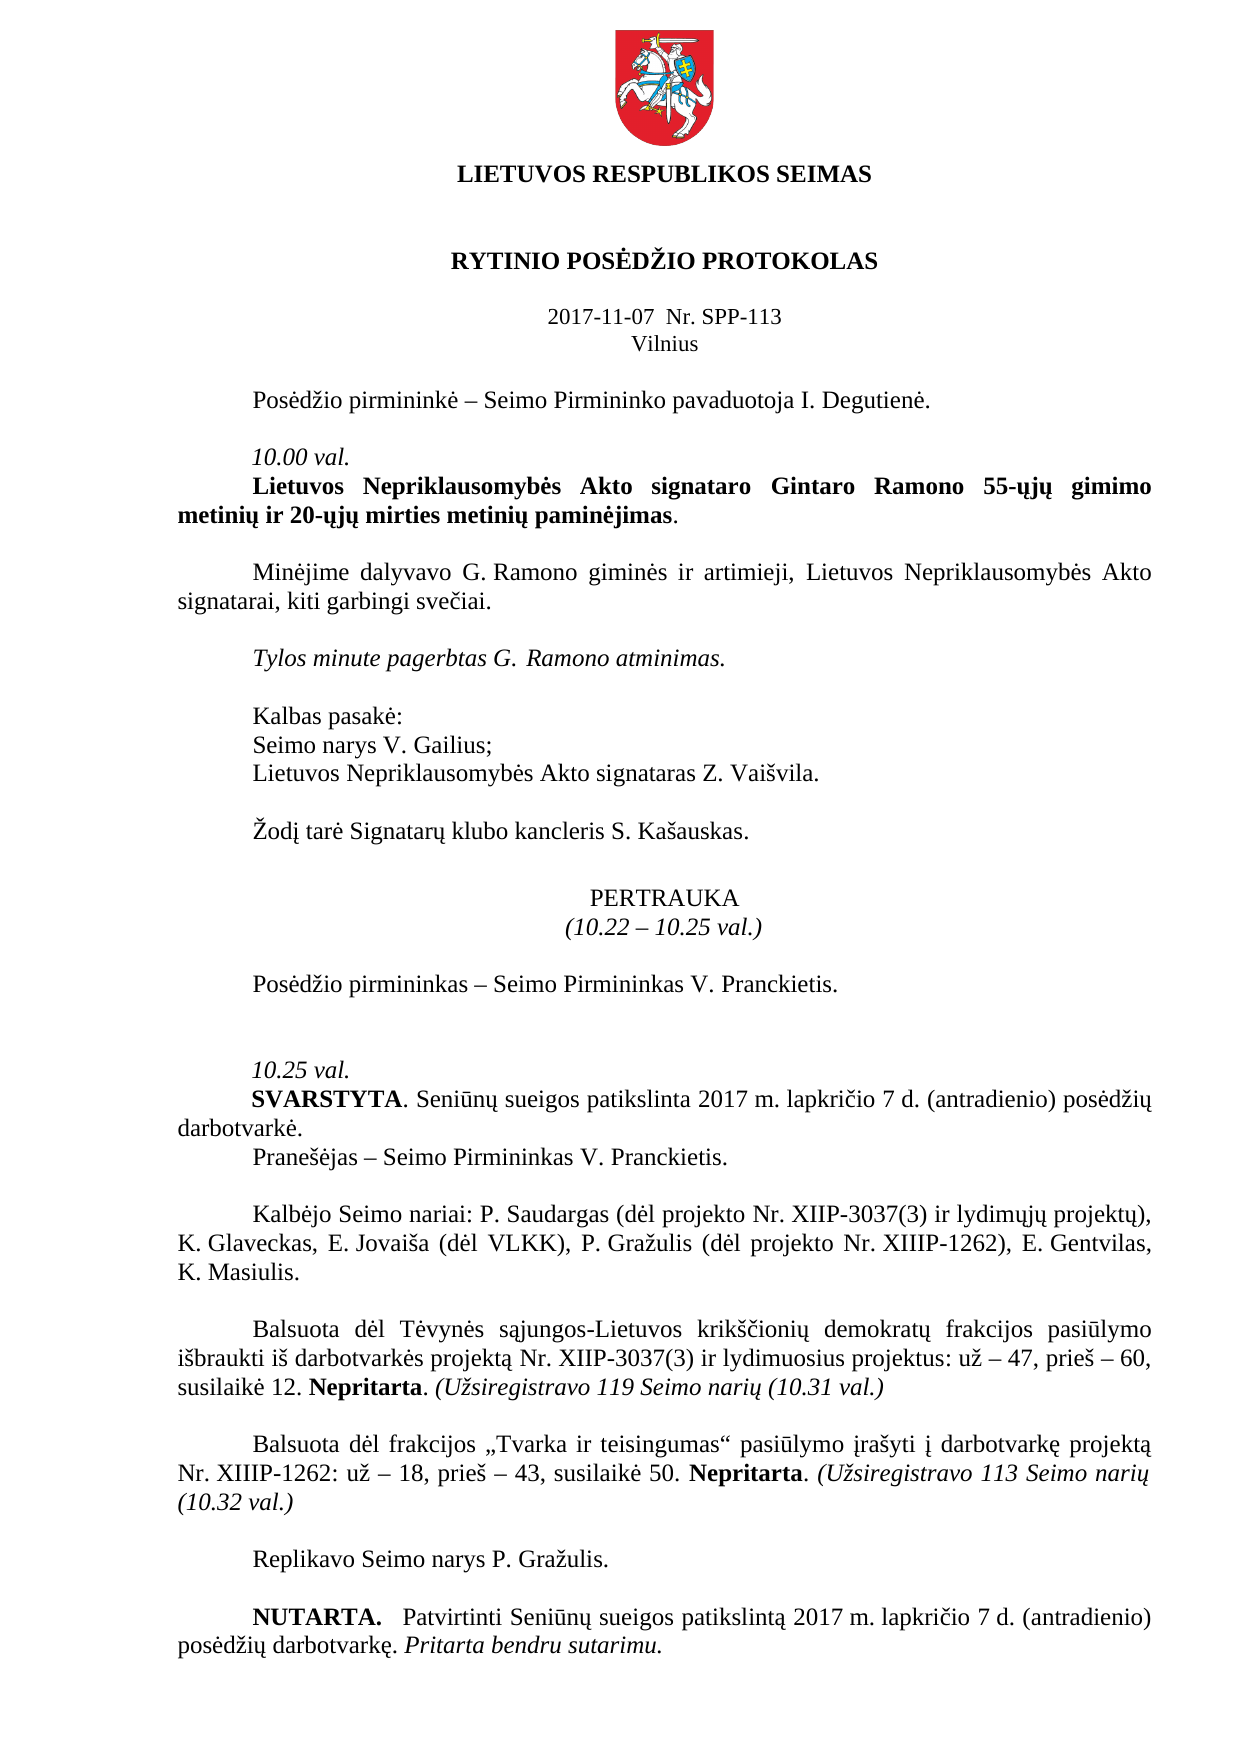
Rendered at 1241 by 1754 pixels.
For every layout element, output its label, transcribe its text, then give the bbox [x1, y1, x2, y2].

text SVARSTYTA. Seniūnų sueigos patikslinta 2017 m. lapkričio 7 d. (antradienio) posėdžių darbotvarkė. [177, 1084, 1152, 1142]
text Vilnius [177, 329, 1152, 356]
text NUTARTA. Patvirtinti Seniūnų sueigos patikslintą 2017 m. lapkričio 7 d. (antradienio) posėdžių darbotvarkę. Pritarta bendru sutarimu. [177, 1602, 1152, 1659]
text Lietuvos Respublikos Seimas [177, 159, 1152, 188]
text 10.25 val. [177, 1056, 1152, 1084]
text Minėjime dalyvavo G. Ramono giminės ir artimieji, Lietuvos Nepriklausomybės Akto signatarai, kiti garbingi svečiai. [177, 557, 1152, 615]
text RYTINIO POSĖDŽIO PROTOKOLAS [177, 246, 1152, 274]
text Lietuvos Nepriklausomybės Akto signataras Z. Vaišvila. [177, 758, 1152, 787]
text Žodį tarė Signatarų klubo kancleris S. Kašauskas. [177, 816, 1152, 845]
text Posėdžio pirmininkė – Seimo Pirmininko pavaduotoja I. Degutienė. [177, 385, 1152, 413]
text 2017-11-07 Nr. SPP-113 [177, 303, 1152, 329]
text PERTRAUKA [177, 883, 1152, 912]
text Tylos minute pagerbtas G. Ramono atminimas. [177, 643, 1152, 672]
text Lietuvos Nepriklausomybės Akto signataro Gintaro Ramono 55-ųjų gimimo metinių ir 20-ųjų mirties metinių paminėjimas. [177, 471, 1152, 528]
text Replikavo Seimo narys P. Gražulis. [177, 1544, 1152, 1573]
text Balsuota dėl Tėvynės sąjungos-Lietuvos krikščionių demokratų frakcijos pasiūlymo išbraukti iš darbotvarkės projektą Nr. XIIP-3037(3) ir lydimuosius projektus: už – 47, prieš – 60, susilaikė 12. Nepritarta. (Užsiregistravo 119 Seimo narių (10.31 val.) [177, 1314, 1152, 1401]
text Pranešėjas – Seimo Pirmininkas V. Pranckietis. [177, 1142, 1152, 1171]
text Seimo narys V. Gailius; [177, 730, 1152, 758]
text Kalbėjo Seimo nariai: P. Saudargas (dėl projekto Nr. XIIP-3037(3) ir lydimųjų projektų), K. Glaveckas, E. Jovaiša (dėl VLKK), P. Gražulis (dėl projekto Nr. XIIIP-1262), E. Gentvilas, K. Masiulis. [177, 1199, 1152, 1286]
text Balsuota dėl frakcijos „Tvarka ir teisingumas“ pasiūlymo įrašyti į darbotvarkę projektą Nr. XIIIP-1262: už – 18, prieš – 43, susilaikė 50. Nepritarta. (Užsiregistravo 113 Seimo narių (10.32 val.) [177, 1429, 1152, 1516]
text 10.00 val. [177, 442, 1152, 471]
text Kalbas pasakė: [177, 701, 1152, 730]
text Posėdžio pirmininkas – Seimo Pirmininkas V. Pranckietis. [177, 969, 1152, 998]
text (10.22 – 10.25 val.) [177, 912, 1152, 941]
